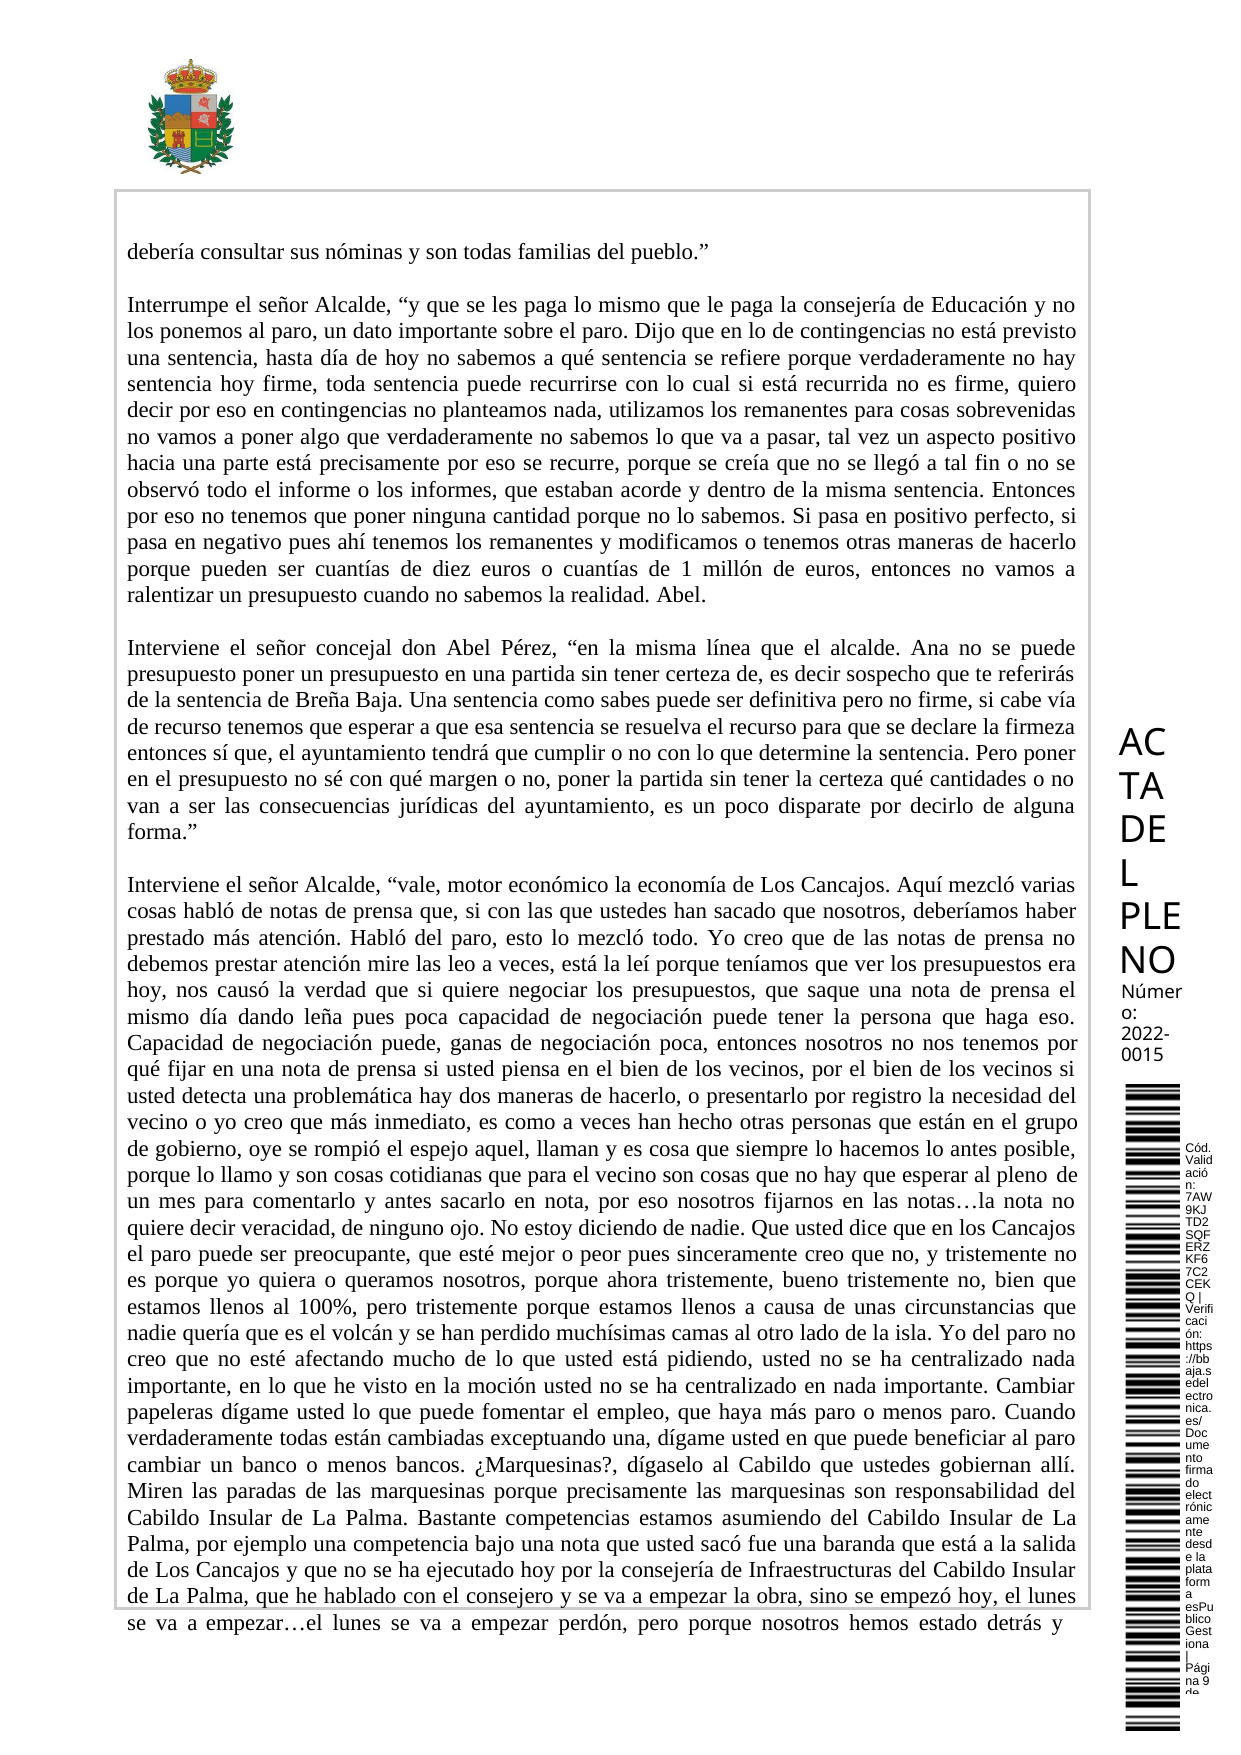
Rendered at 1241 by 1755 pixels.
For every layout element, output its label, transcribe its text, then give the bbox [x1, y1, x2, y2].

text se va a empezar…el lunes se va a empezar perdón, pero porque nosotros hemos estado detrás y [127, 1610, 1078, 1635]
text Número: 2022-0015 Fecha: 27/01/2023 [1121, 982, 1186, 1066]
text [1091, 238, 1191, 265]
text Interrumpe el señor Alcalde, “y que se les paga lo mismo que le paga la consejería de Educación y no los ponemos al paro, un dato importante sobre el paro. Dijo que en lo de contingencias no está previsto una sentencia, hasta día de hoy no sabemos a qué sentencia se refiere porque verdaderamente no hay sentencia hoy firme, toda sentencia puede recurrirse con lo cual si está recurrida no es firme, quiero decir por eso en contingencias no planteamos nada, utilizamos los remanentes para cosas sobrevenidas no vamos a poner algo que verdaderamente no sabemos lo que va a pasar, tal vez un aspecto positivo hacia una parte está precisamente por eso se recurre, porque se creía que no se llegó a tal fin o no se observó todo el informe o los informes, que estaban acorde y dentro de la misma sentencia. Entonces por eso no tenemos que poner ninguna cantidad porque no lo sabemos. Si pasa en positivo perfecto, si pasa en negativo pues ahí tenemos los remanentes y modificamos o tenemos otras maneras de hacerlo porque pueden ser cuantías de diez euros o cuantías de 1 millón de euros, entonces no vamos a ralentizar un presupuesto cuando no sabemos la realidad. Abel. [127, 291, 1078, 607]
text Interviene el señor concejal don Abel Pérez, “en la misma línea que el alcalde. Ana no se puede presupuesto poner un presupuesto en una partida sin tener certeza de, es decir sospecho que te referirás de la sentencia de Breña Baja. Una sentencia como sabes puede ser definitiva pero no firme, si cabe vía de recurso tenemos que esperar a que esa sentencia se resuelva el recurso para que se declare la firmeza entonces sí que, el ayuntamiento tendrá que cumplir o no con lo que determine la sentencia. Pero poner en el presupuesto no sé con qué margen o no, poner la partida sin tener la certeza qué cantidades o no van a ser las consecuencias jurídicas del ayuntamiento, es un poco disparate por decirlo de alguna forma.” [127, 634, 1077, 844]
text ACTA DEL PLENO [1119, 721, 1186, 982]
text debería consultar sus nóminas y son todas familias del pueblo.” [127, 238, 1088, 265]
text [1117, 718, 1186, 1066]
text Cód. Validación: 7AW9KJTD2SQFERZKF67C2CEKQ | Verificación: https://bbaja.sedelectronica.es/ Documento firmado electrónicamente desde la plataforma esPublico Gestiona | Página 9 de 36 [1185, 1143, 1214, 1694]
text Interviene el señor Alcalde, “vale, motor económico la economía de Los Cancajos. Aquí mezcló varias cosas habló de notas de prensa que, si con las que ustedes han sacado que nosotros, deberíamos haber prestado más atención. Habló del paro, esto lo mezcló todo. Yo creo que de las notas de prensa no debemos prestar atención mire las leo a veces, está la leí porque teníamos que ver los presupuestos era hoy, nos causó la verdad que si quiere negociar los presupuestos, que saque una nota de prensa el mismo día dando leña pues poca capacidad de negociación puede tener la persona que haga eso. Capacidad de negociación puede, ganas de negociación poca, entonces nosotros no nos tenemos por qué fijar en una nota de prensa si usted piensa en el bien de los vecinos, por el bien de los vecinos si usted detecta una problemática hay dos maneras de hacerlo, o presentarlo por registro la necesidad del vecino o yo creo que más inmediato, es como a veces han hecho otras personas que están en el grupo de gobierno, oye se rompió el espejo aquel, llaman y es cosa que siempre lo hacemos lo antes posible, porque lo llamo y son cosas cotidianas que para el vecino son cosas que no hay que esperar al pleno de un mes para comentarlo y antes sacarlo en nota, por eso nosotros fijarnos en las notas…la nota no quiere decir veracidad, de ninguno ojo. No estoy diciendo de nadie. Que usted dice que en los Cancajos el paro puede ser preocupante, que esté mejor o peor pues sinceramente creo que no, y tristemente no es porque yo quiera o queramos nosotros, porque ahora tristemente, bueno tristemente no, bien que estamos llenos al 100%, pero tristemente porque estamos llenos a causa de unas circunstancias que nadie quería que es el volcán y se han perdido muchísimas camas al otro lado de la isla. Yo del paro no creo que no esté afectando mucho de lo que usted está pidiendo, usted no se ha centralizado nada importante, en lo que he visto en la moción usted no se ha centralizado en nada importante. Cambiar papeleras dígame usted lo que puede fomentar el empleo, que haya más paro o menos paro. Cuando verdaderamente todas están cambiadas exceptuando una, dígame usted en que puede beneficiar al paro cambiar un banco o menos bancos. ¿Marquesinas?, dígaselo al Cabildo que ustedes gobiernan allí. Miren las paradas de las marquesinas porque precisamente las marquesinas son responsabilidad del Cabildo Insular de La Palma. Bastante competencias estamos asumiendo del Cabildo Insular de La Palma, por ejemplo una competencia bajo una nota que usted sacó fue una baranda que está a la salida de Los Cancajos y que no se ha ejecutado hoy por la consejería de Infraestructuras del Cabildo Insular de La Palma, que he hablado con el consejero y se va a empezar la obra, sino se empezó hoy, el lunes [127, 871, 1078, 1607]
